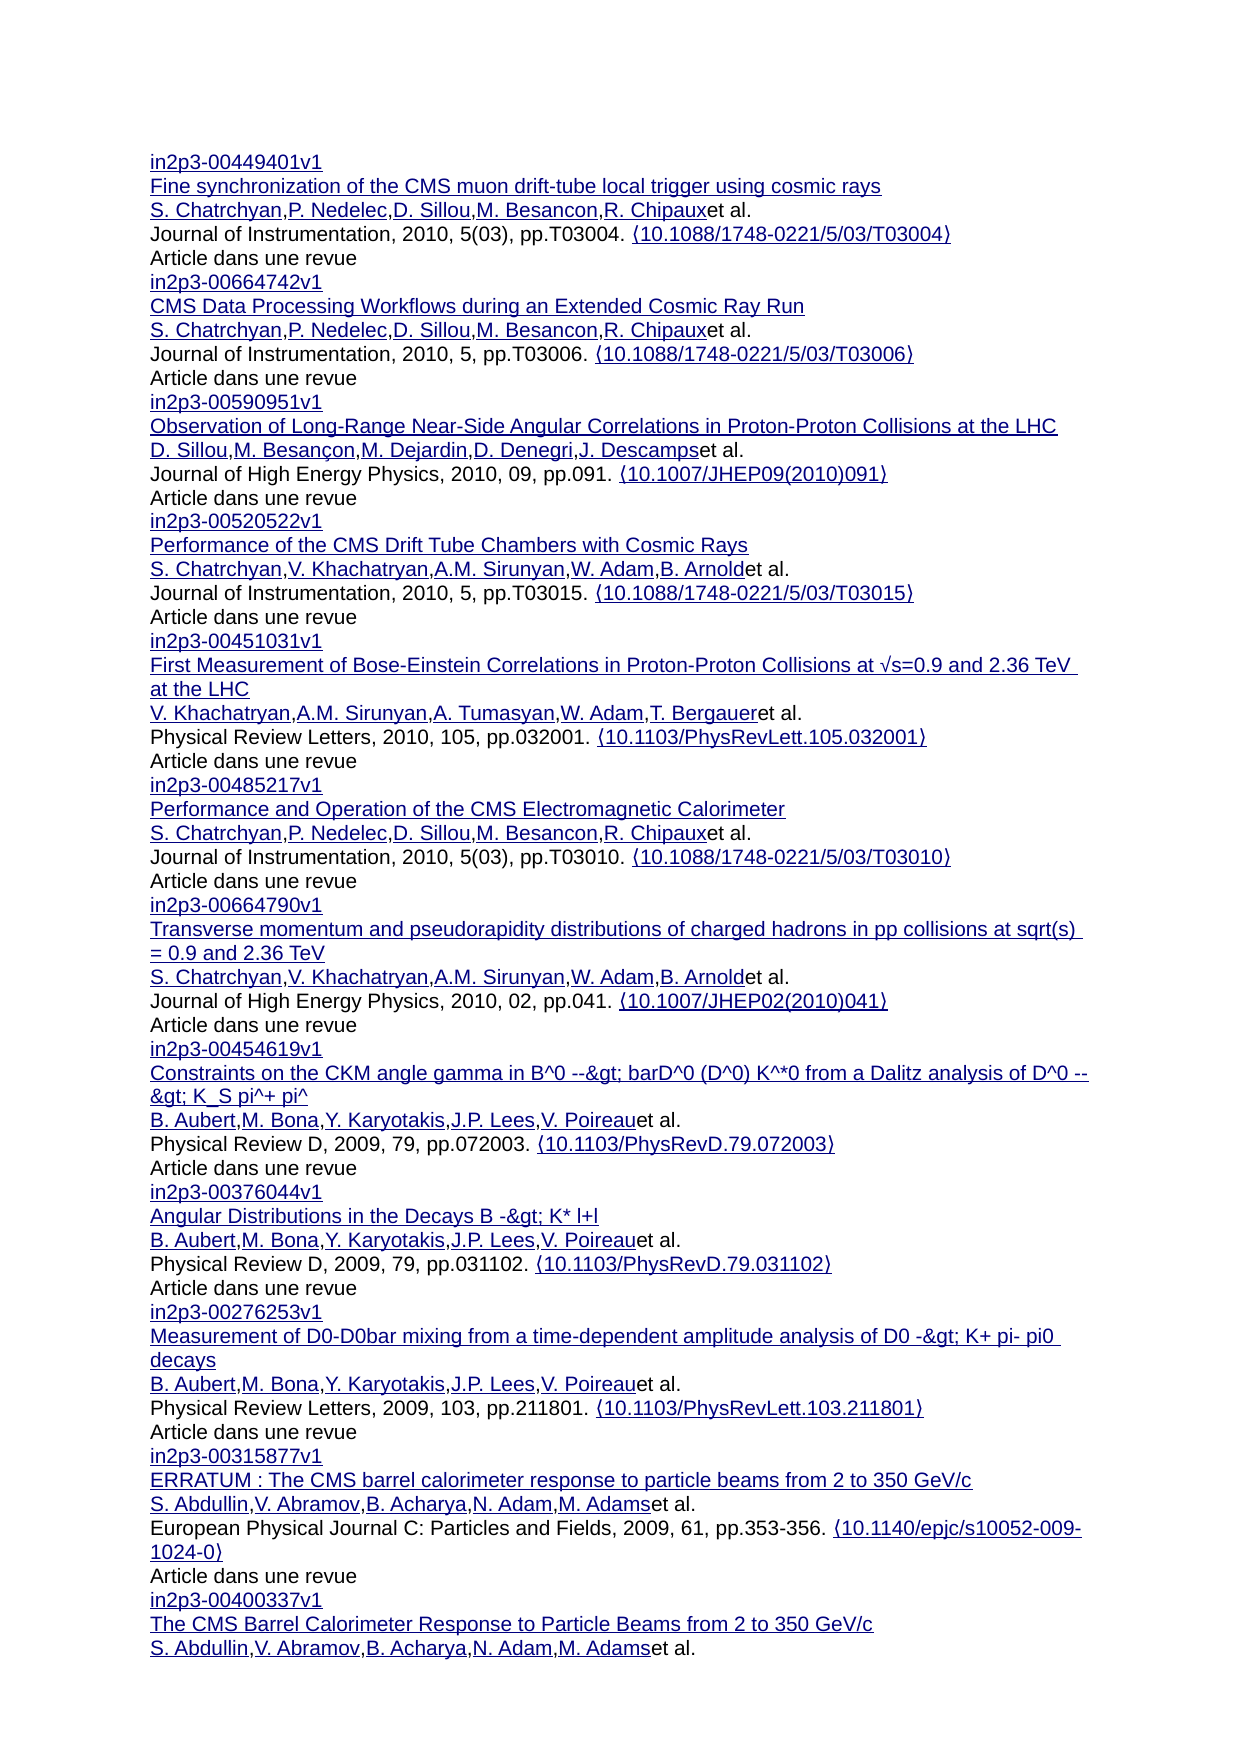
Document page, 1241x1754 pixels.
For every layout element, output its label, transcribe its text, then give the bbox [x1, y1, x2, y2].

table_cell First Measurement of Bose-Einstein Correlations in Proton-Proton Collisions at √s=0.9 and 2.36 TeV at the LHC V. Khachatryan,A.M. Sirunyan,A. Tumasyan,W. Adam,T. Bergaueret al. Physical Review Letters, 2010, 105, pp.032001. ⟨10.1103/PhysRevLett.105.032001⟩ Article dans une revue in2p3-00485217v1 [150, 653, 1090, 797]
table_cell Observation of Long-Range Near-Side Angular Correlations in Proton-Proton Collisions at the LHC D. Sillou,M. Besançon,M. Dejardin,D. Denegri,J. Descampset al. Journal of High Energy Physics, 2010, 09, pp.091. ⟨10.1007/JHEP09(2010)091⟩ Article dans une revue in2p3-00520522v1 [150, 414, 1090, 533]
table_cell Transverse momentum and pseudorapidity distributions of charged hadrons in pp collisions at sqrt(s) = 0.9 and 2.36 TeV S. Chatrchyan,V. Khachatryan,A.M. Sirunyan,W. Adam,B. Arnoldet al. Journal of High Energy Physics, 2010, 02, pp.041. ⟨10.1007/JHEP02(2010)041⟩ Article dans une revue in2p3-00454619v1 [150, 917, 1090, 1060]
table_cell The CMS Barrel Calorimeter Response to Particle Beams from 2 to 350 GeV/c S. Abdullin,V. Abramov,B. Acharya,N. Adam,M. Adamset al. [150, 1611, 1090, 1659]
table_cell CMS Data Processing Workflows during an Extended Cosmic Ray Run S. Chatrchyan,P. Nedelec,D. Sillou,M. Besancon,R. Chipauxet al. Journal of Instrumentation, 2010, 5, pp.T03006. ⟨10.1088/1748-0221/5/03/T03006⟩ Article dans une revue in2p3-00590951v1 [150, 294, 1090, 413]
table_cell Angular Distributions in the Decays B -&gt; K* l+l B. Aubert,M. Bona,Y. Karyotakis,J.P. Lees,V. Poireauet al. Physical Review D, 2009, 79, pp.031102. ⟨10.1103/PhysRevD.79.031102⟩ Article dans une revue in2p3-00276253v1 [150, 1204, 1090, 1324]
table_cell Performance of the CMS Drift Tube Chambers with Cosmic Rays S. Chatrchyan,V. Khachatryan,A.M. Sirunyan,W. Adam,B. Arnoldet al. Journal of Instrumentation, 2010, 5, pp.T03015. ⟨10.1088/1748-0221/5/03/T03015⟩ Article dans une revue in2p3-00451031v1 [150, 533, 1090, 653]
table_cell Fine synchronization of the CMS muon drift-tube local trigger using cosmic rays S. Chatrchyan,P. Nedelec,D. Sillou,M. Besancon,R. Chipauxet al. Journal of Instrumentation, 2010, 5(03), pp.T03004. ⟨10.1088/1748-0221/5/03/T03004⟩ Article dans une revue in2p3-00664742v1 [150, 174, 1090, 294]
table_cell Performance and Operation of the CMS Electromagnetic Calorimeter S. Chatrchyan,P. Nedelec,D. Sillou,M. Besancon,R. Chipauxet al. Journal of Instrumentation, 2010, 5(03), pp.T03010. ⟨10.1088/1748-0221/5/03/T03010⟩ Article dans une revue in2p3-00664790v1 [150, 797, 1090, 917]
table_cell Measurement of D0-D0bar mixing from a time-dependent amplitude analysis of D0 -&gt; K+ pi- pi0 decays B. Aubert,M. Bona,Y. Karyotakis,J.P. Lees,V. Poireauet al. Physical Review Letters, 2009, 103, pp.211801. ⟨10.1103/PhysRevLett.103.211801⟩ Article dans une revue in2p3-00315877v1 [150, 1324, 1090, 1468]
table_cell ERRATUM : The CMS barrel calorimeter response to particle beams from 2 to 350 GeV/c S. Abdullin,V. Abramov,B. Acharya,N. Adam,M. Adamset al. European Physical Journal C: Particles and Fields, 2009, 61, pp.353-356. ⟨10.1140/epjc/s10052-009-1024-0⟩ Article dans une revue in2p3-00400337v1 [150, 1468, 1090, 1611]
table_cell in2p3-00449401v1 [150, 150, 1090, 174]
table_cell Constraints on the CKM angle gamma in B^0 --&gt; barD^0 (D^0) K^*0 from a Dalitz analysis of D^0 --&gt; K_S pi^+ pi^ B. Aubert,M. Bona,Y. Karyotakis,J.P. Lees,V. Poireauet al. Physical Review D, 2009, 79, pp.072003. ⟨10.1103/PhysRevD.79.072003⟩ Article dans une revue in2p3-00376044v1 [150, 1060, 1090, 1204]
